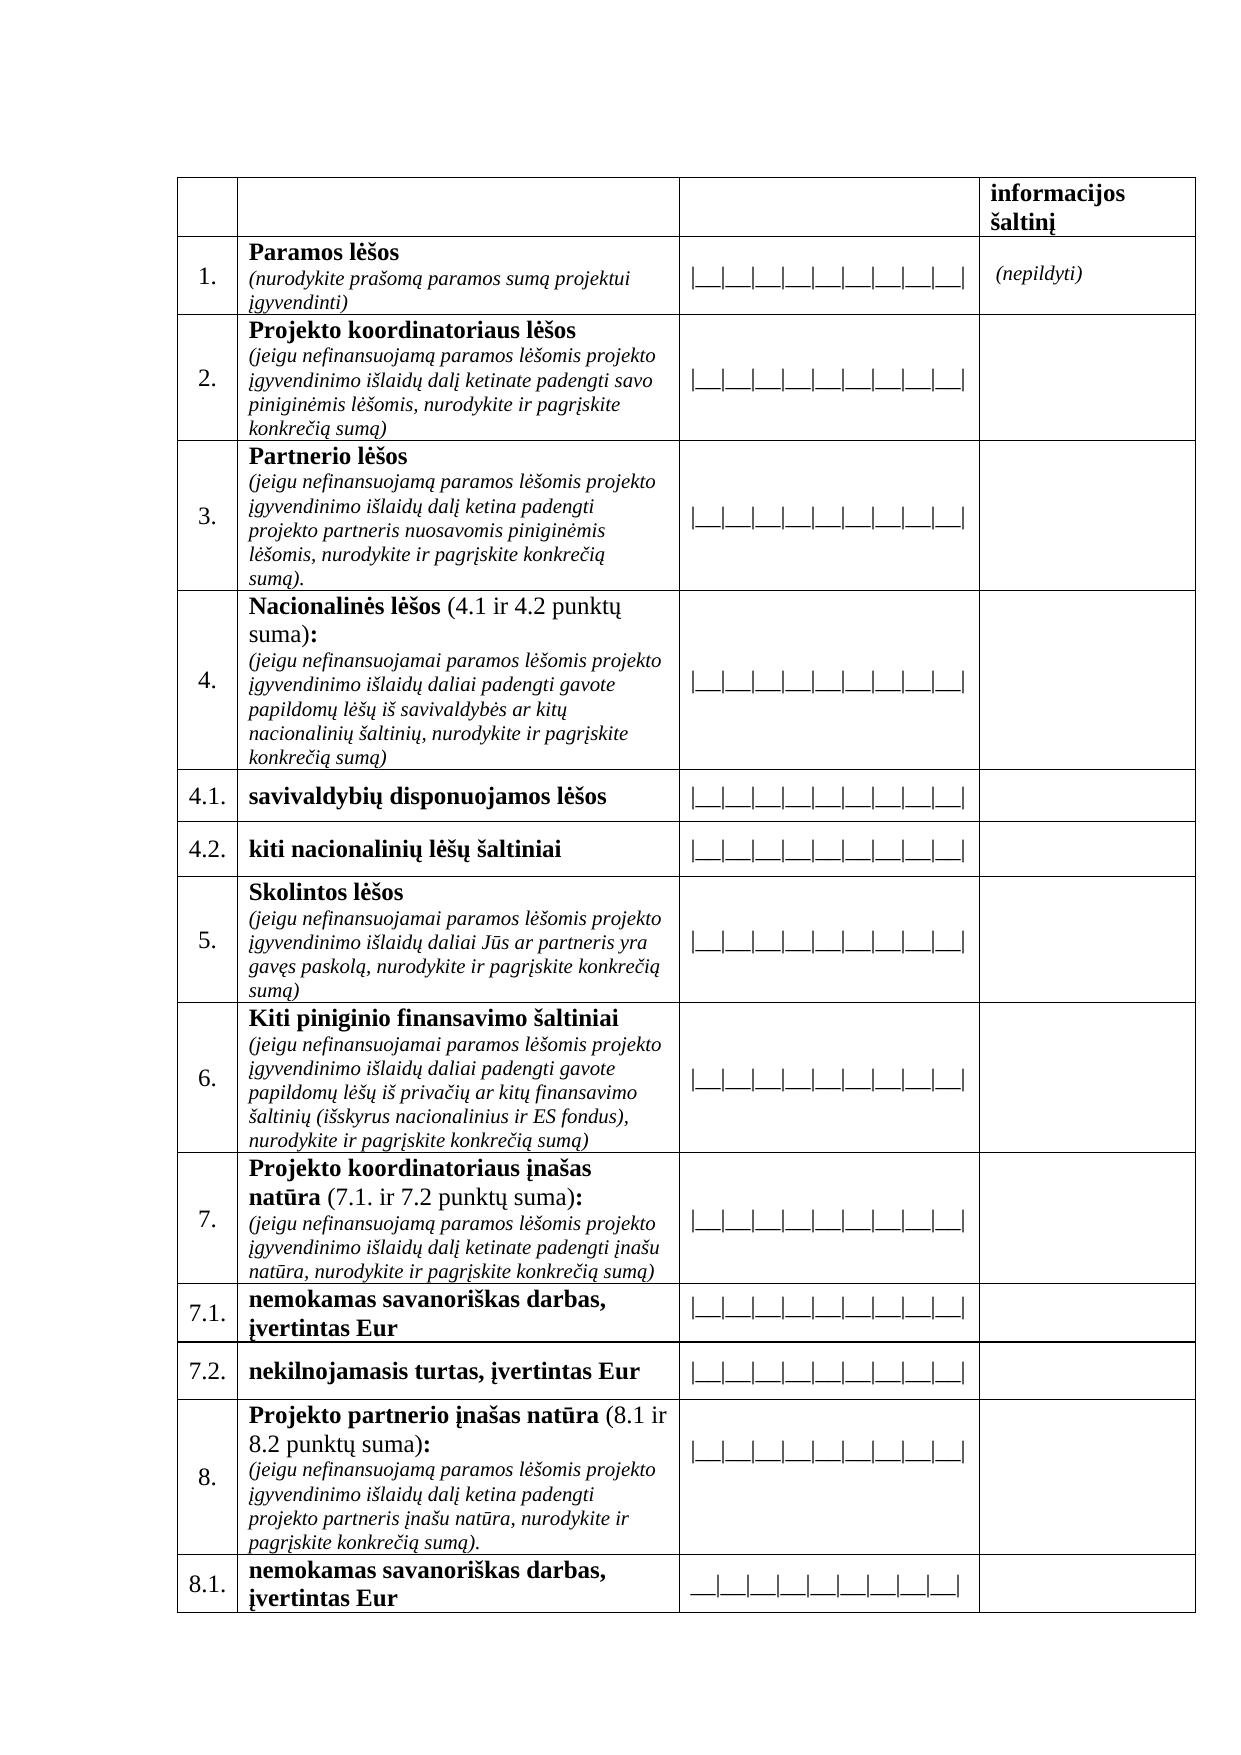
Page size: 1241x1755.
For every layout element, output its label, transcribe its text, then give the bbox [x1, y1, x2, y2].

table_cell |__|__|__|__|__|__|__|__|__| [680, 1343, 979, 1399]
table_cell |__|__|__|__|__|__|__|__|__| [680, 315, 979, 440]
table_cell [980, 877, 1195, 1002]
table_cell [980, 1153, 1195, 1283]
table_cell 7.1. [178, 1284, 237, 1341]
table_cell [980, 1555, 1195, 1612]
table_cell nemokamas savanoriškas darbas, įvertintas Eur [238, 1284, 679, 1341]
table_cell (nepildyti) [980, 237, 1195, 314]
table_cell |__|__|__|__|__|__|__|__|__| [680, 770, 979, 821]
table_cell [980, 1003, 1195, 1152]
table_cell kiti nacionalinių lėšų šaltiniai [238, 822, 679, 876]
table_cell 4.2. [178, 822, 237, 876]
table_header [238, 178, 679, 236]
table_cell Nacionalinės lėšos (4.1 ir 4.2 punktų suma): (jeigu nefinansuojamai paramos lėšomis projekto įgyvendinimo išlaidų daliai padengti gavote papildomų lėšų iš savivaldybės ar kitų nacionalinių šaltinių, nurodykite ir pagrįskite konkrečią sumą) [238, 591, 679, 769]
table_cell [980, 315, 1195, 440]
table_cell Partnerio lėšos (jeigu nefinansuojamą paramos lėšomis projekto įgyvendinimo išlaidų dalį ketina padengti projekto partneris nuosavomis piniginėmis lėšomis, nurodykite ir pagrįskite konkrečią sumą). [238, 441, 679, 590]
table_cell 6. [178, 1003, 237, 1152]
table_cell __|__|__|__|__|__|__|__|__| [680, 1555, 979, 1612]
table_cell Projekto koordinatoriaus lėšos (jeigu nefinansuojamą paramos lėšomis projekto įgyvendinimo išlaidų dalį ketinate padengti savo piniginėmis lėšomis, nurodykite ir pagrįskite konkrečią sumą) [238, 315, 679, 440]
table_cell |__|__|__|__|__|__|__|__|__| [680, 1284, 979, 1341]
table_cell [980, 822, 1195, 876]
table_cell 7.2. [178, 1343, 237, 1399]
table_cell 3. [178, 441, 237, 590]
table_cell |__|__|__|__|__|__|__|__|__| [680, 1153, 979, 1283]
table_cell 2. [178, 315, 237, 440]
table_cell 8.1. [178, 1555, 237, 1612]
table_cell Projekto partnerio įnašas natūra (8.1 ir 8.2 punktų suma): (jeigu nefinansuojamą paramos lėšomis projekto įgyvendinimo išlaidų dalį ketina padengti projekto partneris įnašu natūra, nurodykite ir pagrįskite konkrečią sumą). [238, 1400, 679, 1554]
table_cell 5. [178, 877, 237, 1002]
table_cell [980, 1284, 1195, 1341]
table_cell [980, 591, 1195, 769]
table_cell 8. [178, 1400, 237, 1554]
table_cell [980, 1343, 1195, 1399]
table_header [680, 178, 979, 236]
table_cell Kiti piniginio finansavimo šaltiniai (jeigu nefinansuojamai paramos lėšomis projekto įgyvendinimo išlaidų daliai padengti gavote papildomų lėšų iš privačių ar kitų finansavimo šaltinių (išskyrus nacionalinius ir ES fondus), nurodykite ir pagrįskite konkrečią sumą) [238, 1003, 679, 1152]
table_cell 4. [178, 591, 237, 769]
table_cell |__|__|__|__|__|__|__|__|__| [680, 591, 979, 769]
table_header informacijos šaltinį [980, 178, 1195, 236]
table_cell nemokamas savanoriškas darbas, įvertintas Eur [238, 1555, 679, 1612]
table_header [178, 178, 237, 236]
table_cell 1. [178, 237, 237, 314]
table_cell |__|__|__|__|__|__|__|__|__| [680, 877, 979, 1002]
table_cell Paramos lėšos (nurodykite prašomą paramos sumą projektui įgyvendinti) [238, 237, 679, 314]
table_cell [980, 441, 1195, 590]
table_cell 7. [178, 1153, 237, 1283]
table_cell [980, 1400, 1195, 1554]
table_cell |__|__|__|__|__|__|__|__|__| [680, 237, 979, 314]
table_cell savivaldybių disponuojamos lėšos [238, 770, 679, 821]
table_cell |__|__|__|__|__|__|__|__|__| [680, 1400, 979, 1554]
table_cell nekilnojamasis turtas, įvertintas Eur [238, 1343, 679, 1399]
table_cell |__|__|__|__|__|__|__|__|__| [680, 1003, 979, 1152]
table_cell Projekto koordinatoriaus įnašas natūra (7.1. ir 7.2 punktų suma): (jeigu nefinansuojamą paramos lėšomis projekto įgyvendinimo išlaidų dalį ketinate padengti įnašu natūra, nurodykite ir pagrįskite konkrečią sumą) [238, 1153, 679, 1283]
table_cell [980, 770, 1195, 821]
table_cell |__|__|__|__|__|__|__|__|__| [680, 441, 979, 590]
table_cell Skolintos lėšos (jeigu nefinansuojamai paramos lėšomis projekto įgyvendinimo išlaidų daliai Jūs ar partneris yra gavęs paskolą, nurodykite ir pagrįskite konkrečią sumą) [238, 877, 679, 1002]
table_cell 4.1. [178, 770, 237, 821]
table_cell |__|__|__|__|__|__|__|__|__| [680, 822, 979, 876]
